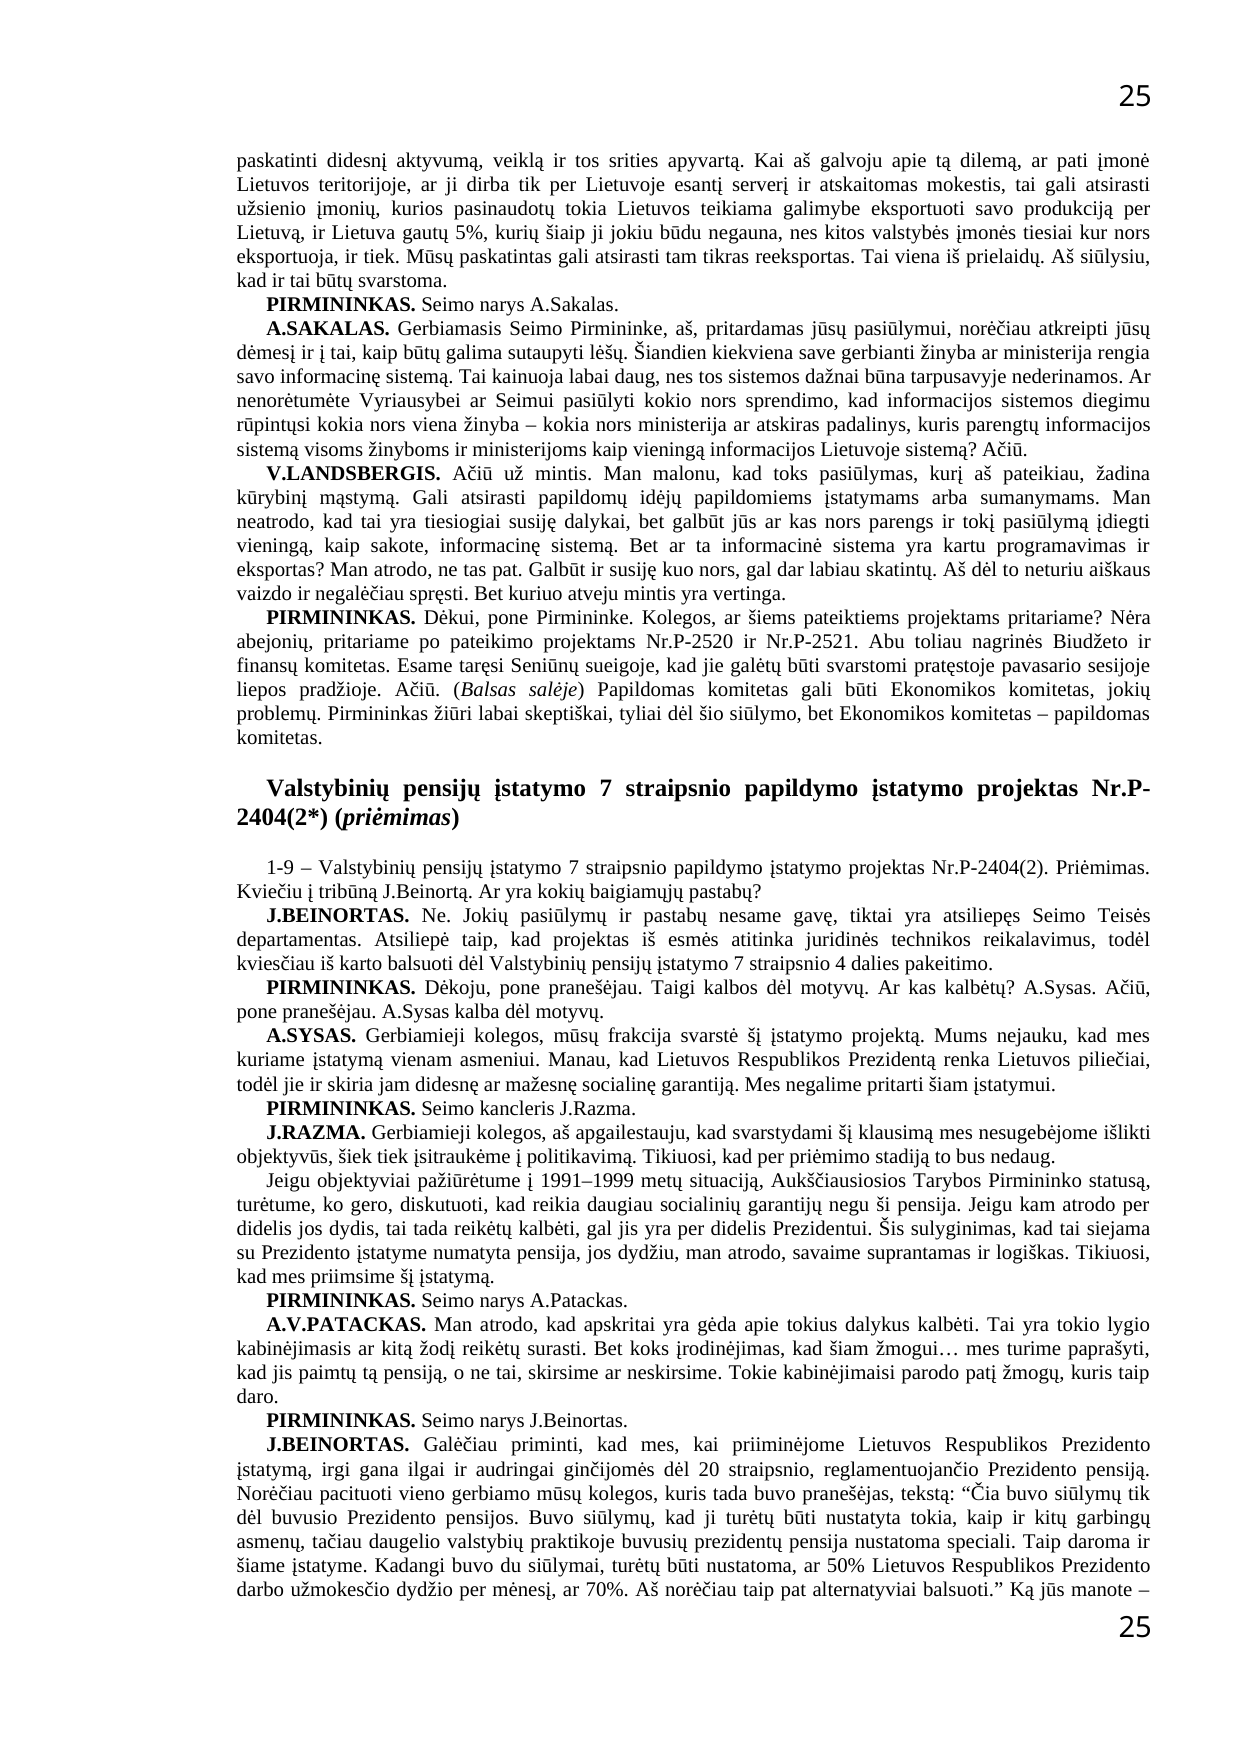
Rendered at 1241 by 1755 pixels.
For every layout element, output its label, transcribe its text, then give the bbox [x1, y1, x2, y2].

text PIRMININKAS. Seimo kancleris J.Razma. [236, 1096, 1152, 1119]
text A.SYSAS. Gerbiamieji kolegos, mūsų frakcija svarstė šį įstatymo projektą. Mums nejauku, kad mes kuriame įstatymą vienam asmeniui. Manau, kad Lietuvos Respublikos Prezidentą renka Lietuvos piliečiai, todėl jie ir skiria jam didesnę ar mažesnę socialinę garantiją. Mes negalime pritarti šiam įstatymui. [236, 1023, 1152, 1096]
text PIRMININKAS. Seimo narys A.Sakalas. [236, 292, 1152, 316]
text PIRMININKAS. Seimo narys J.Beinortas. [236, 1408, 1152, 1432]
text A.SAKALAS. Gerbiamasis Seimo Pirmininke, aš, pritardamas jūsų pasiūlymui, norėčiau atkreipti jūsų dėmesį ir į tai, kaip būtų galima sutaupyti lėšų. Šiandien kiekviena save gerbianti žinyba ar ministerija rengia savo informacinę sistemą. Tai kainuoja labai daug, nes tos sistemos dažnai būna tarpusavyje nederinamos. Ar nenorėtumėte Vyriausybei ar Seimui pasiūlyti kokio nors sprendimo, kad informacijos sistemos diegimu rūpintųsi kokia nors viena žinyba – kokia nors ministerija ar atskiras padalinys, kuris parengtų informacijos sistemą visoms žinyboms ir ministerijoms kaip vieningą informacijos Lietuvoje sistemą? Ačiū. [236, 316, 1152, 461]
text A.V.PATACKAS. Man atrodo, kad apskritai yra gėda apie tokius dalykus kalbėti. Tai yra tokio lygio kabinėjimasis ar kitą žodį reikėtų surasti. Bet koks įrodinėjimas, kad šiam žmogui… mes turime paprašyti, kad jis paimtų tą pensiją, o ne tai, skirsime ar neskirsime. Tokie kabinėjimaisi parodo patį žmogų, kuris taip daro. [236, 1312, 1152, 1408]
text PIRMININKAS. Dėkui, pone Pirmininke. Kolegos, ar šiems pateiktiems projektams pritariame? Nėra abejonių, pritariame po pateikimo projektams Nr.P-2520 ir Nr.P-2521. Abu toliau nagrinės Biudžeto ir finansų komitetas. Esame taręsi Seniūnų sueigoje, kad jie galėtų būti svarstomi pratęstoje pavasario sesijoje liepos pradžioje. Ačiū. (Balsas salėje) Papildomas komitetas gali būti Ekonomikos komitetas, jokių problemų. Pirmininkas žiūri labai skeptiškai, tyliai dėl šio siūlymo, bet Ekonomikos komitetas – papildomas komitetas. [236, 605, 1152, 749]
text PIRMININKAS. Seimo narys A.Patackas. [236, 1288, 1152, 1312]
text J.RAZMA. Gerbiamieji kolegos, aš apgailestauju, kad svarstydami šį klausimą mes nesugebėjome išlikti objektyvūs, šiek tiek įsitraukėme į politikavimą. Tikiuosi, kad per priėmimo stadiją to bus nedaug. [236, 1119, 1152, 1168]
text 1-9 – Valstybinių pensijų įstatymo 7 straipsnio papildymo įstatymo projektas Nr.P-2404(2). Priėmimas. Kviečiu į tribūną J.Beinortą. Ar yra kokių baigiamųjų pastabų? [236, 855, 1152, 903]
text J.BEINORTAS. Galėčiau priminti, kad mes, kai priiminėjome Lietuvos Respublikos Prezidento įstatymą, irgi gana ilgai ir audringai ginčijomės dėl 20 straipsnio, reglamentuojančio Prezidento pensiją. Norėčiau pacituoti vieno gerbiamo mūsų kolegos, kuris tada buvo pranešėjas, tekstą: “Čia buvo siūlymų tik dėl buvusio Prezidento pensijos. Buvo siūlymų, kad ji turėtų būti nustatyta tokia, kaip ir kitų garbingų asmenų, tačiau daugelio valstybių praktikoje buvusių prezidentų pensija nustatoma speciali. Taip daroma ir šiame įstatyme. Kadangi buvo du siūlymai, turėtų būti nustatoma, ar 50% Lietuvos Respublikos Prezidento darbo užmokesčio dydžio per mėnesį, ar 70%. Aš norėčiau taip pat alternatyviai balsuoti.” Ką jūs manote – [236, 1432, 1152, 1601]
text V.LANDSBERGIS. Ačiū už mintis. Man malonu, kad toks pasiūlymas, kurį aš pateikiau, žadina kūrybinį mąstymą. Gali atsirasti papildomų idėjų papildomiems įstatymams arba sumanymams. Man neatrodo, kad tai yra tiesiogiai susiję dalykai, bet galbūt jūs ar kas nors parengs ir tokį pasiūlymą įdiegti vieningą, kaip sakote, informacinę sistemą. Bet ar ta informacinė sistema yra kartu programavimas ir eksportas? Man atrodo, ne tas pat. Galbūt ir susiję kuo nors, gal dar labiau skatintų. Aš dėl to neturiu aiškaus vaizdo ir negalėčiau spręsti. Bet kuriuo atveju mintis yra vertinga. [236, 461, 1152, 605]
text J.BEINORTAS. Ne. Jokių pasiūlymų ir pastabų nesame gavę, tiktai yra atsiliepęs Seimo Teisės departamentas. Atsiliepė taip, kad projektas iš esmės atitinka juridinės technikos reikalavimus, todėl kviesčiau iš karto balsuoti dėl Valstybinių pensijų įstatymo 7 straipsnio 4 dalies pakeitimo. [236, 903, 1152, 975]
text Jeigu objektyviai pažiūrėtume į 1991–1999 metų situaciją, Aukščiausiosios Tarybos Pirmininko statusą, turėtume, ko gero, diskutuoti, kad reikia daugiau socialinių garantijų negu ši pensija. Jeigu kam atrodo per didelis jos dydis, tai tada reikėtų kalbėti, gal jis yra per didelis Prezidentui. Šis sulyginimas, kad tai siejama su Prezidento įstatyme numatyta pensija, jos dydžiu, man atrodo, savaime suprantamas ir logiškas. Tikiuosi, kad mes priimsime šį įstatymą. [236, 1168, 1152, 1288]
text paskatinti didesnį aktyvumą, veiklą ir tos srities apyvartą. Kai aš galvoju apie tą dilemą, ar pati įmonė Lietuvos teritorijoje, ar ji dirba tik per Lietuvoje esantį serverį ir atskaitomas mokestis, tai gali atsirasti užsienio įmonių, kurios pasinaudotų tokia Lietuvos teikiama galimybe eksportuoti savo produkciją per Lietuvą, ir Lietuva gautų 5%, kurių šiaip ji jokiu būdu negauna, nes kitos valstybės įmonės tiesiai kur nors eksportuoja, ir tiek. Mūsų paskatintas gali atsirasti tam tikras reeksportas. Tai viena iš prielaidų. Aš siūlysiu, kad ir tai būtų svarstoma. [236, 148, 1152, 292]
text Valstybinių pensijų įstatymo 7 straipsnio papildymo įstatymo projektas Nr.P-2404(2*) (priėmimas) [236, 773, 1152, 831]
text PIRMININKAS. Dėkoju, pone pranešėjau. Taigi kalbos dėl motyvų. Ar kas kalbėtų? A.Sysas. Ačiū, pone pranešėjau. A.Sysas kalba dėl motyvų. [236, 975, 1152, 1023]
